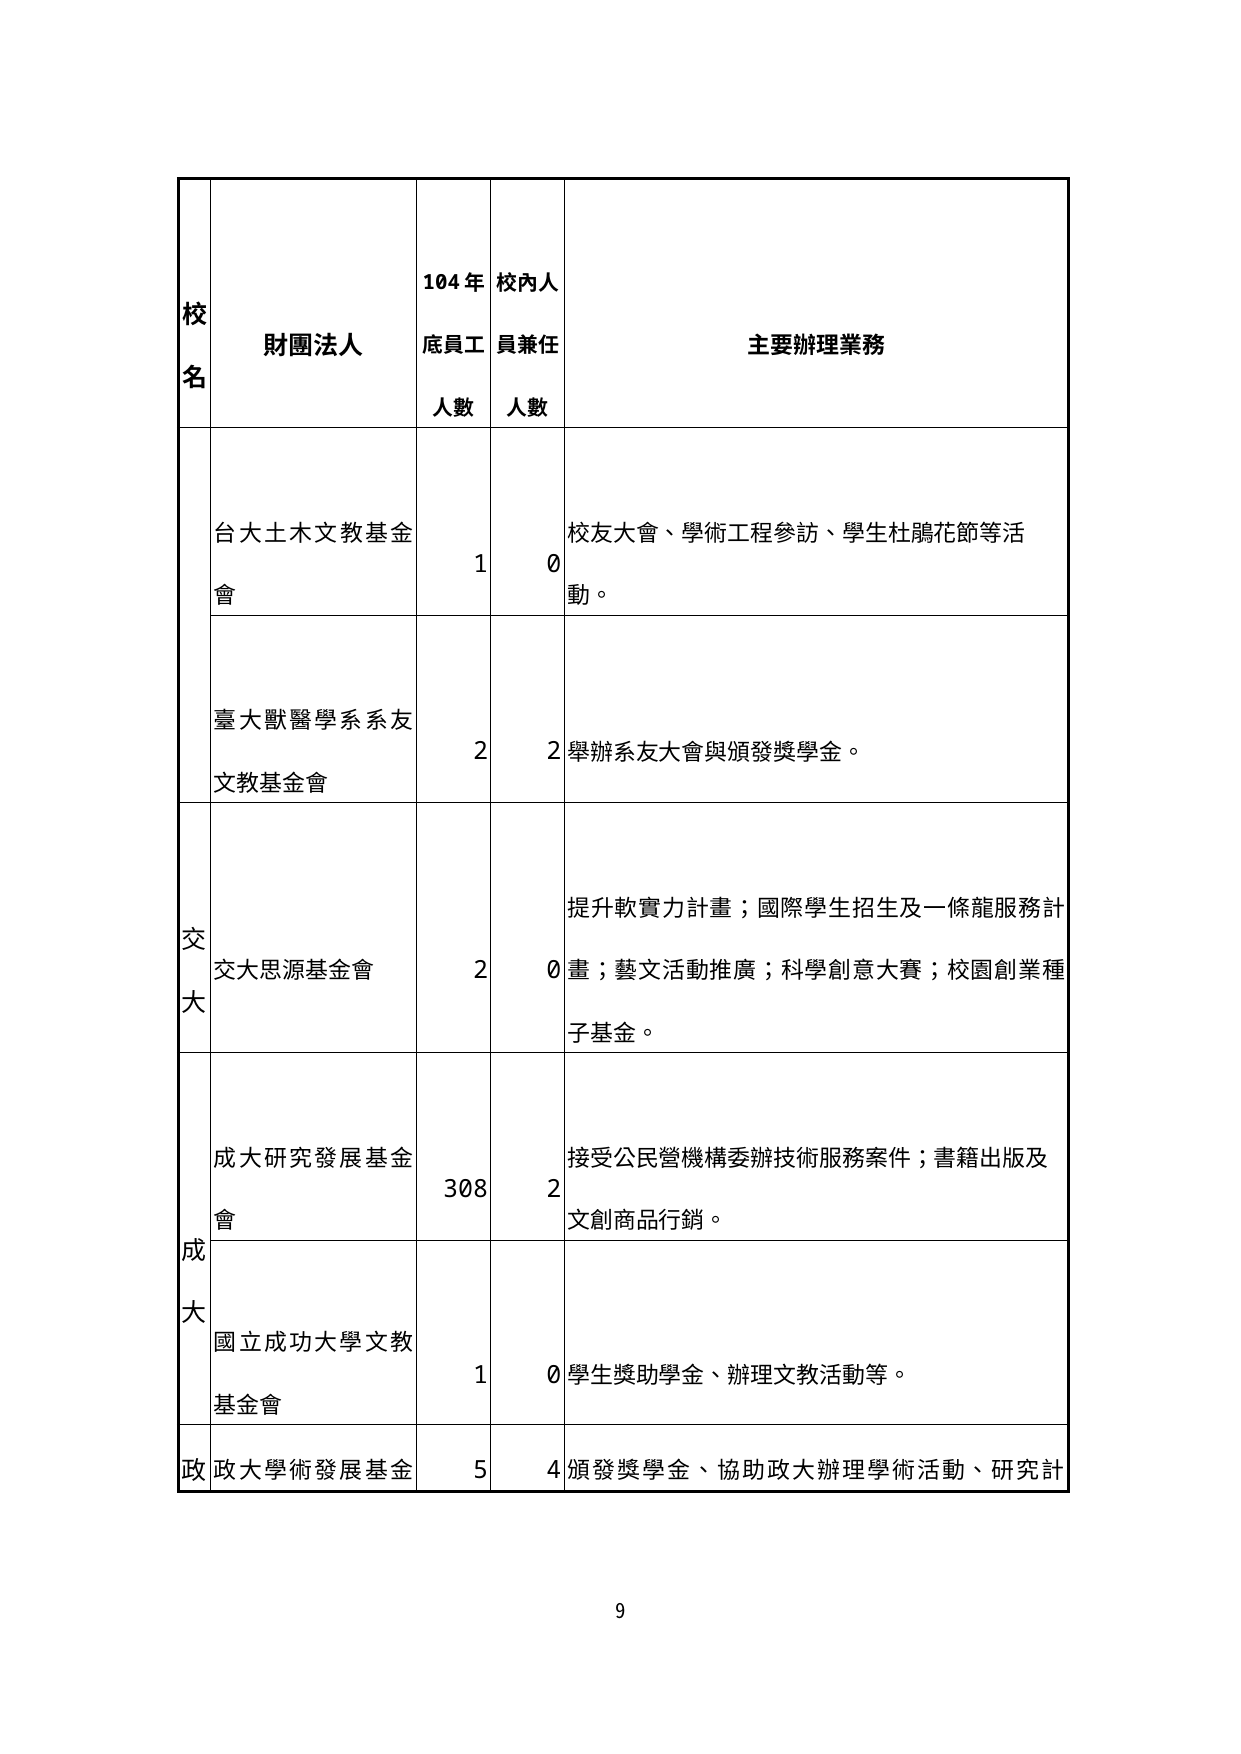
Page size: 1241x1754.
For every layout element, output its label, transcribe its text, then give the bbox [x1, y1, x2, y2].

table_cell 學生獎助學金、辦理文教活動等。 [565, 1241, 1067, 1424]
table_cell 0 [491, 1241, 564, 1424]
table_cell 成大 [180, 1053, 210, 1424]
table_cell 頒發獎學金、協助政大辦理學術活動、研究計 [565, 1425, 1067, 1490]
table_header 校內人員兼任人數 [491, 180, 564, 427]
table_header 校名 [180, 180, 210, 427]
table_cell 臺大獸醫學系系友文教基金會 [211, 616, 416, 802]
table_cell 成大研究發展基金會 [211, 1053, 416, 1240]
table_cell 提升軟實力計畫；國際學生招生及一條龍服務計畫；藝文活動推廣；科學創意大賽；校園創業種子基金。 [565, 803, 1067, 1052]
table_cell 1 [417, 428, 490, 615]
table_cell 政 [180, 1425, 210, 1490]
table_cell 台大土木文教基金會 [211, 428, 416, 615]
table_cell 接受公民營機構委辦技術服務案件；書籍出版及文創商品行銷。 [565, 1053, 1067, 1240]
table_cell 舉辦系友大會與頒發獎學金。 [565, 616, 1067, 802]
table_cell 校友大會、學術工程參訪、學生杜鵑花節等活動。 [565, 428, 1067, 615]
table_cell 國立成功大學文教基金會 [211, 1241, 416, 1424]
table_header 財團法人 [211, 180, 416, 427]
table_cell 308 [417, 1053, 490, 1240]
table_header 104年底員工人數 [417, 180, 490, 427]
table_cell 2 [491, 1053, 564, 1240]
table_header 主要辦理業務 [565, 180, 1067, 427]
table_cell 4 [491, 1425, 564, 1490]
table_cell 5 [417, 1425, 490, 1490]
table_cell 2 [491, 616, 564, 802]
table_cell 0 [491, 428, 564, 615]
table_cell 2 [417, 803, 490, 1052]
table_cell 0 [491, 803, 564, 1052]
table_cell 交大 [180, 803, 210, 1052]
table_cell 1 [417, 1241, 490, 1424]
table_cell 政大學術發展基金 [211, 1425, 416, 1490]
table_cell 2 [417, 616, 490, 802]
table_cell [180, 428, 210, 802]
table_cell 交大思源基金會 [211, 803, 416, 1052]
